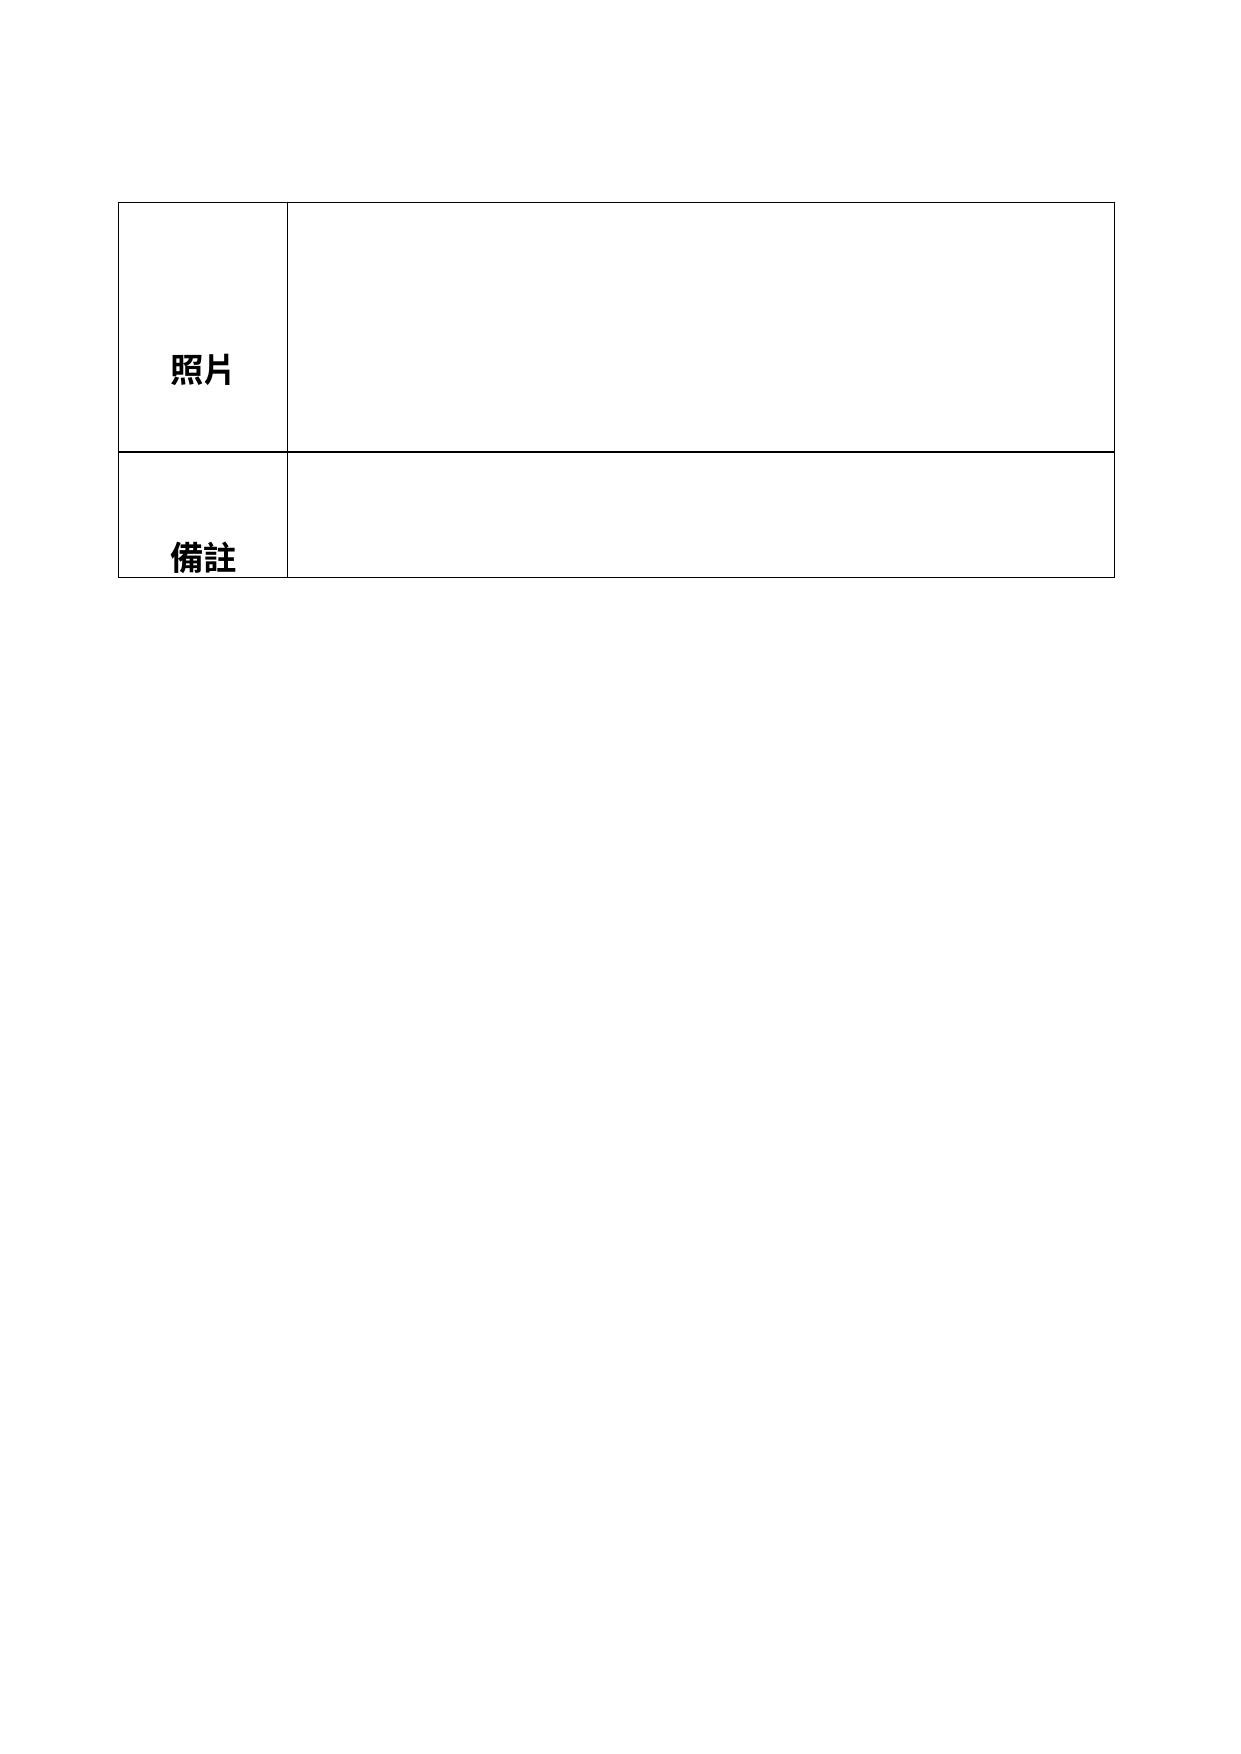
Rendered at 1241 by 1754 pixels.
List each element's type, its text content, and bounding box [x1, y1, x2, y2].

table_cell [288, 203, 1114, 451]
table_cell 備註 [119, 453, 287, 577]
table_cell 照片 [119, 203, 287, 451]
table_cell [288, 453, 1114, 577]
